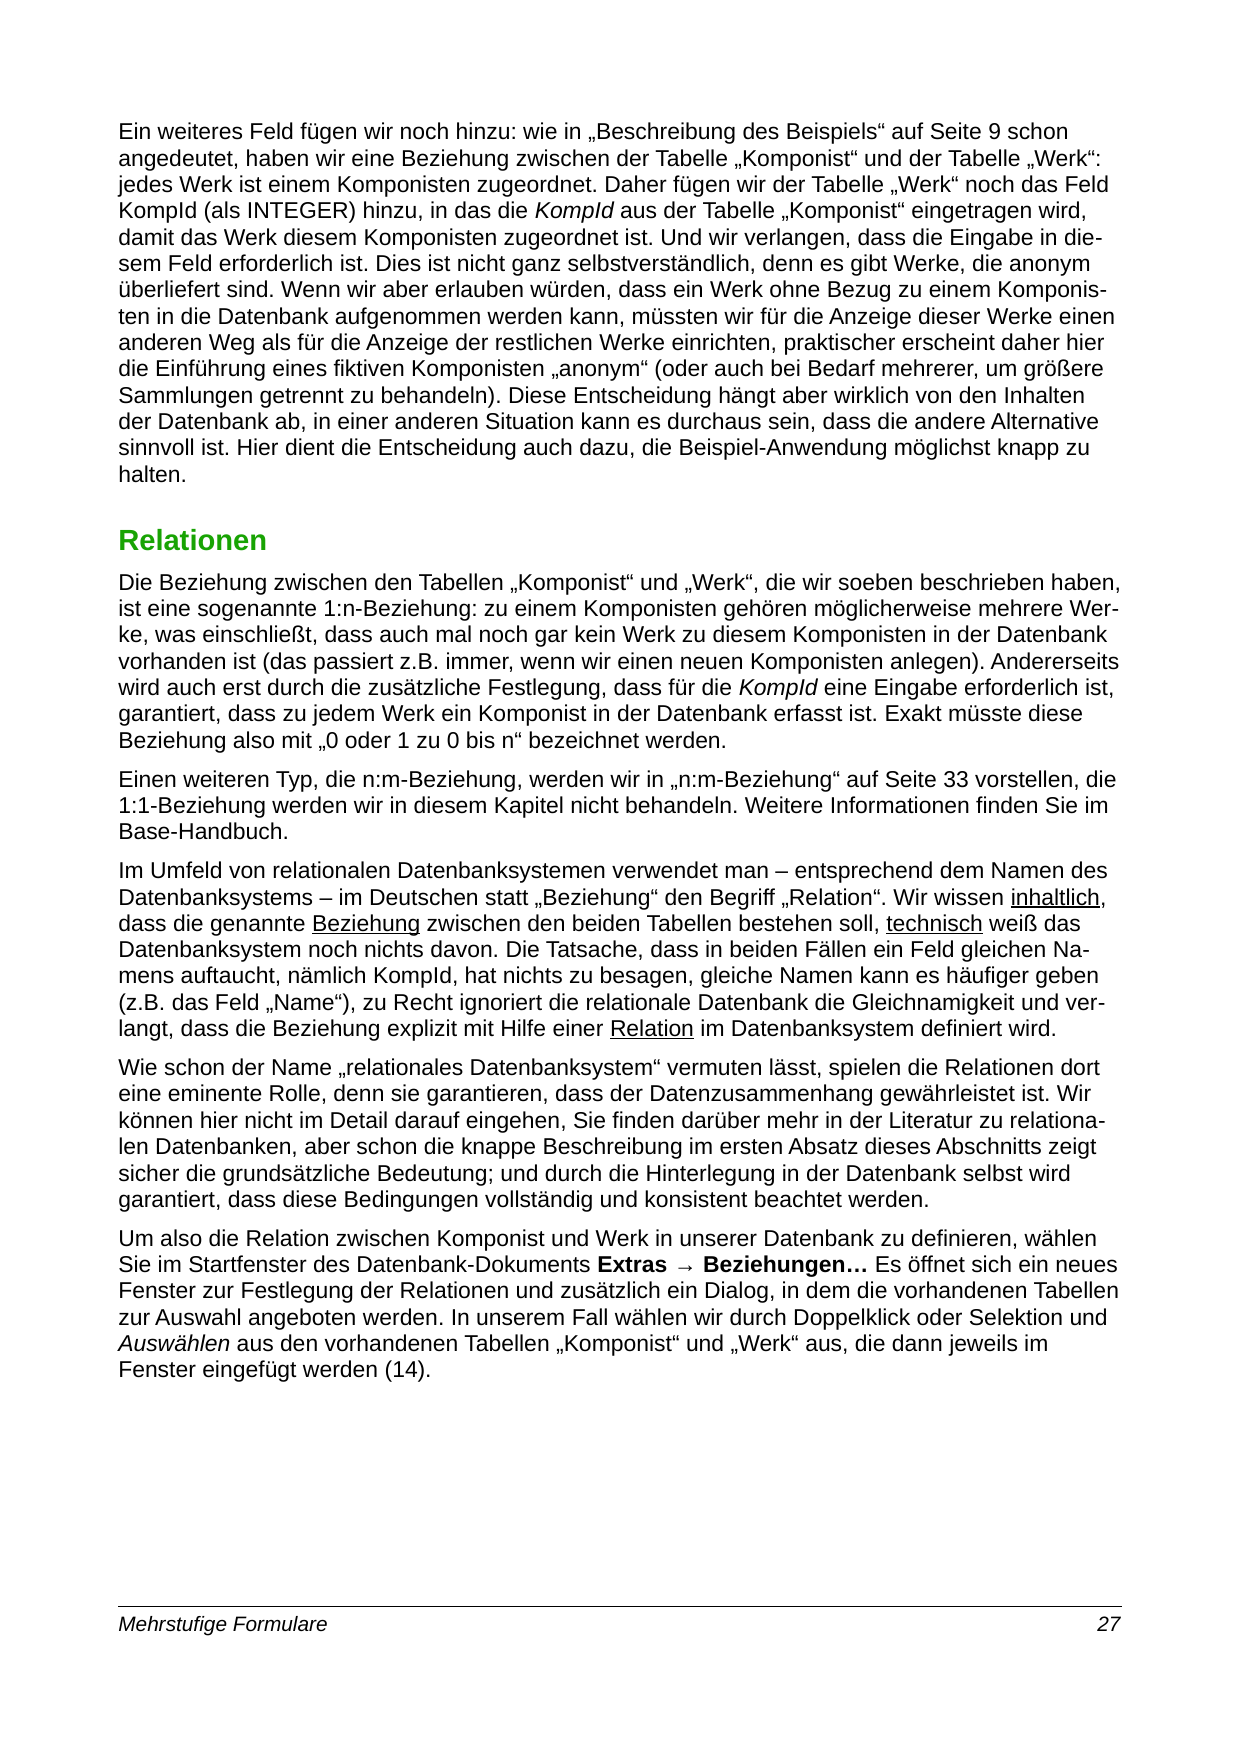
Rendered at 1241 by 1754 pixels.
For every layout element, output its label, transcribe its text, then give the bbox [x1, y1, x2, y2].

subtitle Relationen [118, 523, 1122, 556]
text Die Beziehung zwischen den Tabellen „Komponist“ und „Werk“, die wir soeben beschrieben haben, ist eine sogenannte 1:n-Beziehung: zu einem Komponisten gehören möglicherweise mehrere Wer­ke, was einschließt, dass auch mal noch gar kein Werk zu diesem Komponisten in der Datenbank vorhanden ist (das passiert z.B. immer, wenn wir einen neuen Komponisten anlegen). Andererseits wird auch erst durch die zusätzliche Festlegung, dass für die KompId eine Eingabe erforderlich ist, garantiert, dass zu jedem Werk ein Komponist in der Datenbank erfasst ist. Exakt müsste diese Beziehung also mit „0 oder 1 zu 0 bis n“ bezeichnet werden. [118, 568, 1122, 753]
text Wie schon der Name „relationales Datenbanksystem“ vermuten lässt, spielen die Relationen dort eine eminente Rolle, denn sie garantieren, dass der Datenzusammenhang gewährleistet ist. Wir können hier nicht im Detail darauf eingehen, Sie finden darüber mehr in der Literatur zu relationa­len Datenbanken, aber schon die knappe Beschreibung im ersten Absatz dieses Abschnitts zeigt sicher die grundsätzliche Bedeutung; und durch die Hinterlegung in der Datenbank selbst wird garantiert, dass diese Bedingungen vollständig und konsistent beachtet werden. [118, 1054, 1122, 1212]
text Im Umfeld von relationalen Datenbanksystemen verwendet man – entsprechend dem Namen des Datenbanksystems – im Deutschen statt „Beziehung“ den Begriff „Relation“. Wir wissen inhaltlich, dass die genannte Beziehung zwischen den beiden Tabellen bestehen soll, technisch weiß das Datenbanksystem noch nichts davon. Die Tatsache, dass in beiden Fällen ein Feld gleichen Na­mens auftaucht, nämlich KompId, hat nichts zu besagen, gleiche Namen kann es häufiger geben (z.B. das Feld „Name“), zu Recht ignoriert die relationale Datenbank die Gleichnamigkeit und ver­langt, dass die Beziehung explizit mit Hilfe einer Relation im Datenbanksystem definiert wird. [118, 857, 1122, 1042]
text Einen weiteren Typ, die n:m-Beziehung, werden wir in „n:m-Beziehung“ auf Seite 33 vorstellen, die 1:1-Beziehung werden wir in diesem Kapitel nicht behandeln. Weitere Informationen finden Sie im Base-Handbuch. [118, 766, 1122, 844]
text Um also die Relation zwischen Komponist und Werk in unserer Datenbank zu definieren, wählen Sie im Startfenster des Datenbank-Dokuments Extras → Beziehungen… Es öffnet sich ein neues Fenster zur Festlegung der Relationen und zusätzlich ein Dialog, in dem die vorhandenen Tabellen zur Auswahl angeboten werden. In unserem Fall wählen wir durch Doppelklick oder Selektion und Auswählen aus den vorhandenen Tabellen „Komponist“ und „Werk“ aus, die dann jeweils im Fenster eingefügt werden (Abbildung 14). [118, 1225, 1122, 1383]
text Ein weiteres Feld fügen wir noch hinzu: wie in „Beschreibung des Beispiels“ auf Seite 9 schon angedeutet, haben wir eine Beziehung zwischen der Tabelle „Komponist“ und der Tabelle „Werk“: jedes Werk ist einem Komponisten zugeordnet. Daher fügen wir der Tabelle „Werk“ noch das Feld KompId (als INTEGER) hinzu, in das die KompId aus der Tabelle „Komponist“ eingetragen wird, damit das Werk diesem Komponisten zugeordnet ist. Und wir verlangen, dass die Eingabe in die­sem Feld erforderlich ist. Dies ist nicht ganz selbstverständlich, denn es gibt Werke, die anonym überliefert sind. Wenn wir aber erlauben würden, dass ein Werk ohne Bezug zu einem Komponis­ten in die Datenbank aufgenommen werden kann, müssten wir für die Anzeige dieser Werke einen anderen Weg als für die Anzeige der restlichen Werke einrichten, praktischer erscheint daher hier die Einführung eines fiktiven Komponisten „anonym“ (oder auch bei Bedarf mehrerer, um größere Sammlungen getrennt zu behandeln). Diese Entscheidung hängt aber wirklich von den Inhalten der Datenbank ab, in einer anderen Situation kann es durchaus sein, dass die andere Alternative sinnvoll ist. Hier dient die Entscheidung auch dazu, die Beispiel-Anwendung möglichst knapp zu halten. [118, 118, 1122, 487]
